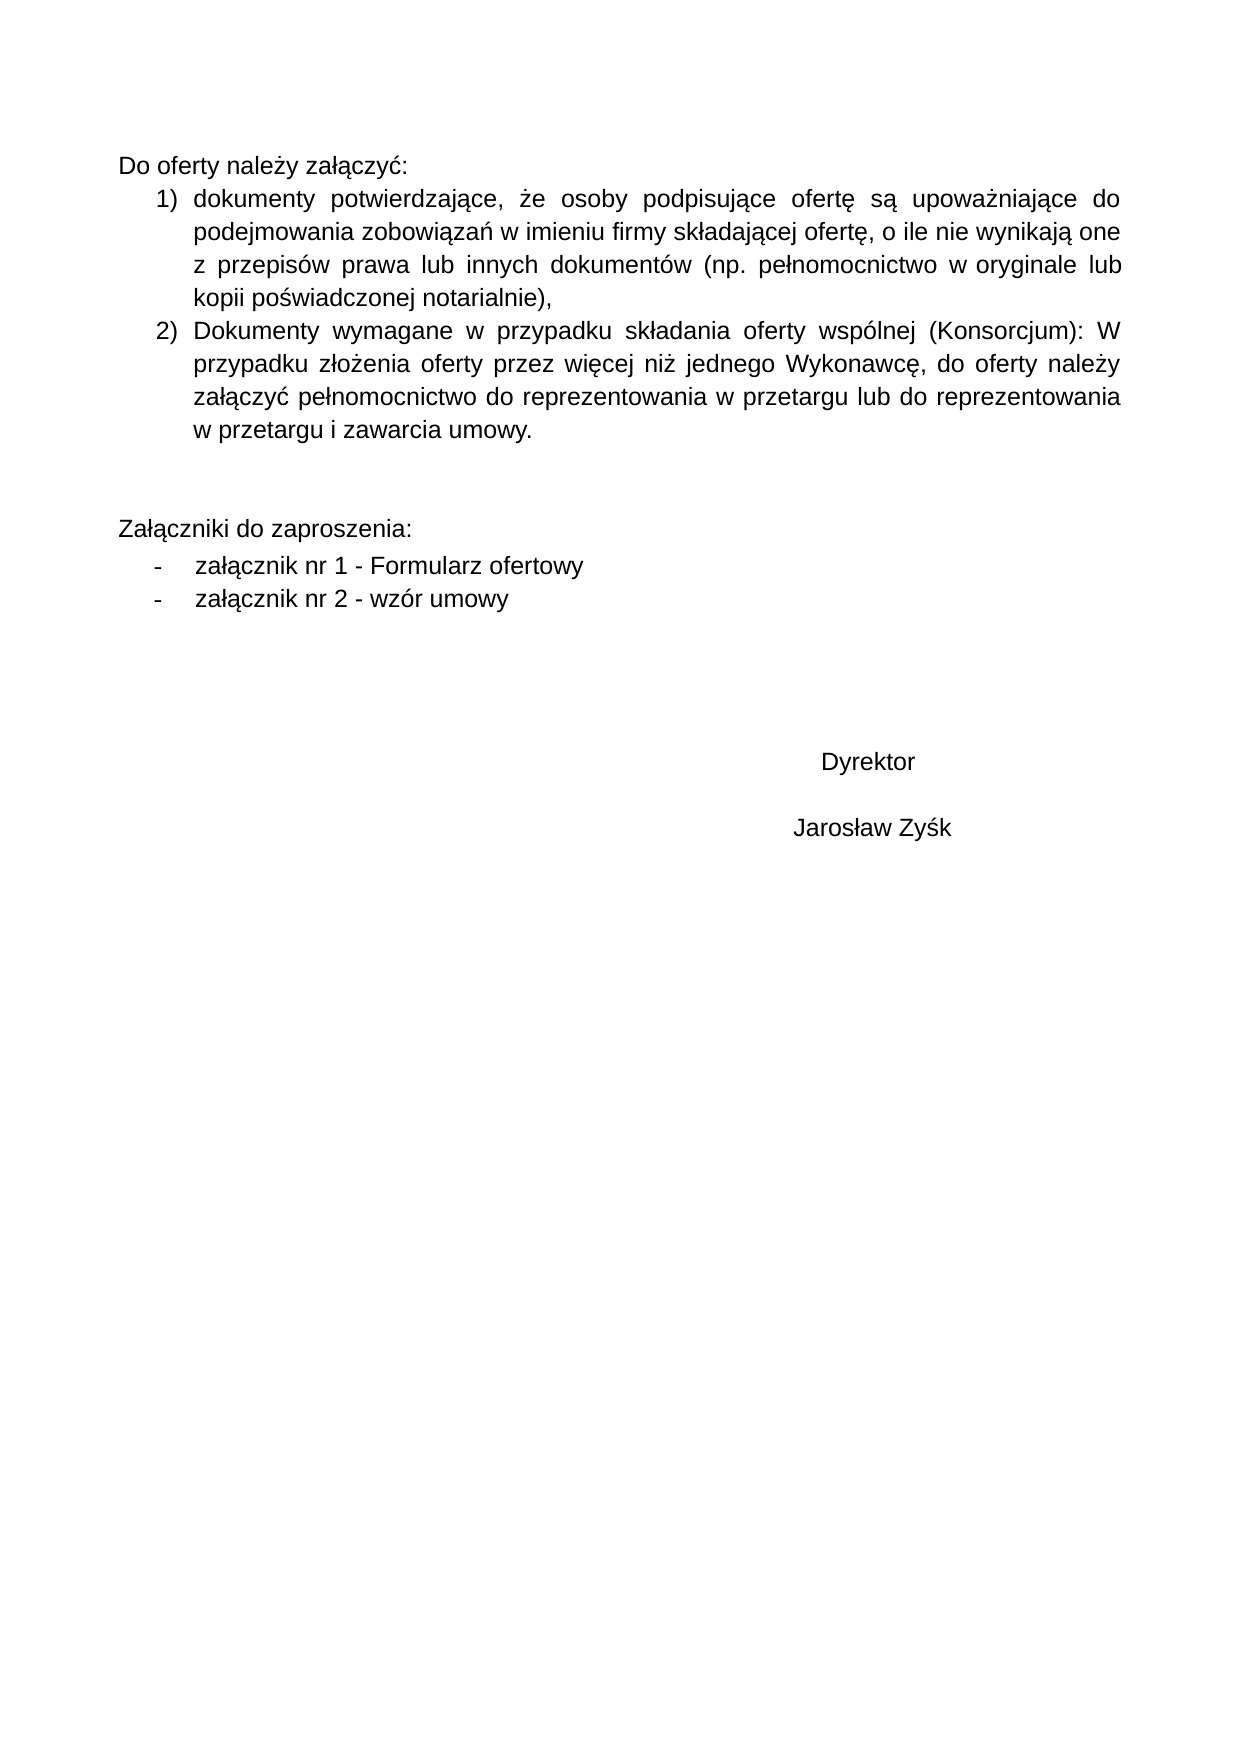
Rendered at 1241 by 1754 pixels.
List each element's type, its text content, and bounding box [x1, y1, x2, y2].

text Dyrektor [793, 746, 1122, 775]
text Do oferty należy załączyć: [118, 151, 1122, 180]
list załącznik nr 1 - Formularz ofertowy [153, 547, 1122, 581]
list załącznik nr 2 - wzór umowy [153, 581, 1122, 614]
list dokumenty potwierdzające, że osoby podpisujące ofertę są upoważniające do podejmowania zobowiązań w imieniu firmy składającej ofertę, o ile nie wynikają one z przepisów prawa lub innych dokumentów (np. pełnomocnictwo w oryginale lub kopii poświadczonej notarialnie), [156, 184, 1122, 312]
text Załączniki do zaproszenia: [118, 514, 1122, 543]
list Dokumenty wymagane w przypadku składania oferty wspólnej (Konsorcjum): W przypadku złożenia oferty przez więcej niż jednego Wykonawcę, do oferty należy załączyć pełnomocnictwo do reprezentowania w przetargu lub do reprezentowania w przetargu i zawarcia umowy. [156, 316, 1122, 444]
text Jarosław Zyśk [793, 812, 1122, 841]
